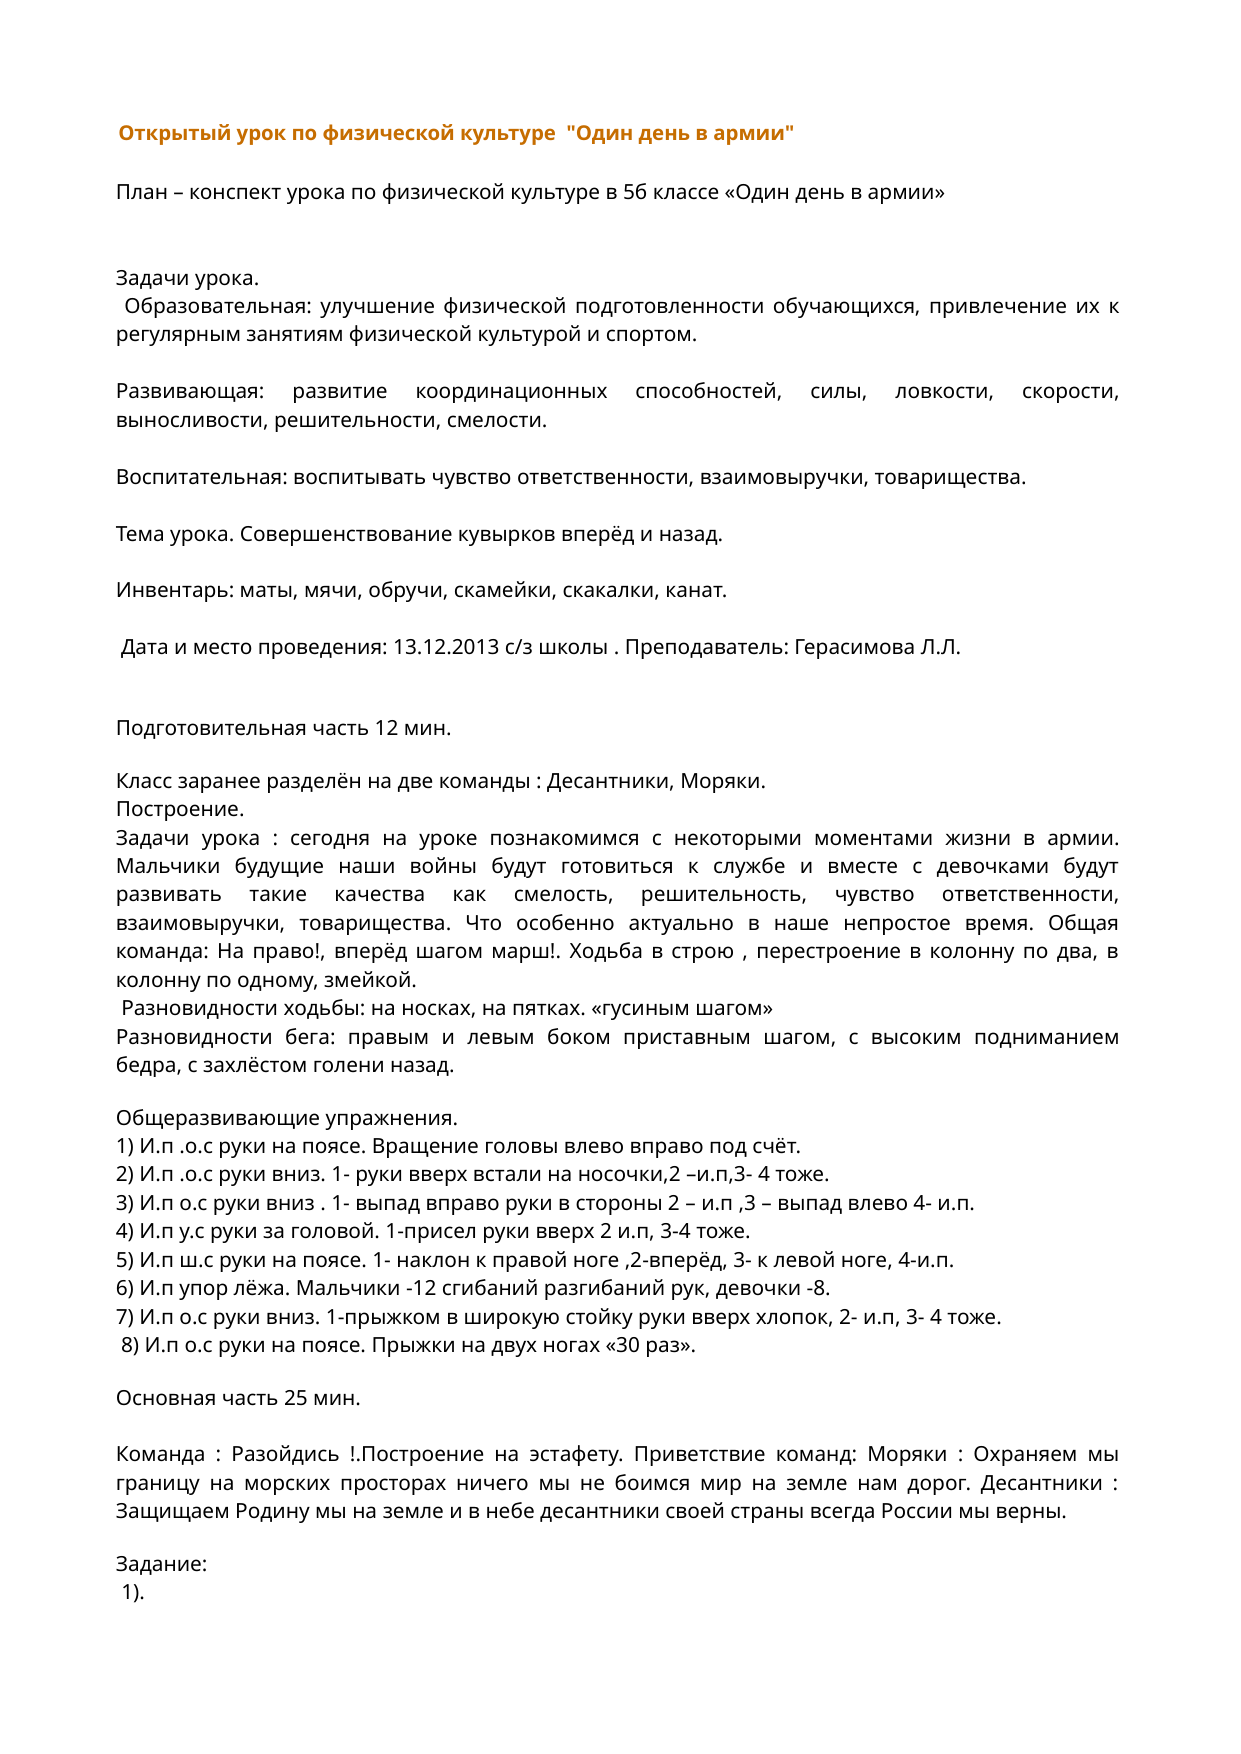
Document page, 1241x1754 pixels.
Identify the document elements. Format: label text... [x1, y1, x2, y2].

table_header План – конспект урока по физической культуре в 5б классе «Один день в армии» Задачи урока. Образовательная: улучшение физической подготовленности обучающихся, привлечение их к регулярным занятиям физической культурой и спортом. Развивающая: развитие координационных способностей, силы, ловкости, скорости, выносливости, решительности, смелости. Воспитательная: воспитывать чувство ответственности, взаимовыручки, товарищества. Тема урока. Совершенствование кувырков вперёд и назад. Инвентарь: маты, мячи, обручи, скамейки, скакалки, канат. Дата и место проведения: 13.12.2013 с/з школы . Преподаватель: Герасимова Л.Л. Подготовительная часть 12 мин. Класс заранее разделён на две команды : Десантники, Моряки. Построение. Задачи урока : сегодня на уроке познакомимся с некоторыми моментами жизни в армии. Мальчики будущие наши войны будут готовиться к службе и вместе с девочками будут развивать такие качества как смелость, решительность, чувство ответственности, взаимовыручки, товарищества. Что особенно актуально в наше непростое время. Общая команда: На право!, вперёд шагом марш!. Ходьба в строю , перестроение в колонну по два, в колонну по одному, змейкой. Разновидности ходьбы: на носках, на пятках. «гусиным шагом» Разновидности бега: правым и левым боком приставным шагом, с высоким подниманием бедра, с захлёстом голени назад. Общеразвивающие упражнения. 1) И.п .о.с руки на поясе. Вращение головы влево вправо под счёт. 2) И.п .о.с руки вниз. 1- руки вверх встали на носочки,2 –и.п,3- 4 тоже. 3) И.п о.с руки вниз . 1- выпад вправо руки в стороны 2 – и.п ,3 – выпад влево 4- и.п. 4) И.п у.с руки за головой. 1-присел руки вверх 2 и.п, 3-4 тоже. 5) И.п ш.с руки на поясе. 1- наклон к правой ноге ,2-вперёд, 3- к левой ноге, 4-и.п. 6) И.п упор лёжа. Мальчики -12 сгибаний разгибаний рук, девочки -8. 7) И.п о.с руки вниз. 1-прыжком в широкую стойку руки вверх хлопок, 2- и.п, 3- 4 тоже. 8) И.п о.с руки на поясе. Прыжки на двух ногах «30 раз». Основная часть 25 мин. Команда : Разойдись !.Построение на эстафету. Приветствие команд: Моряки : Охраняем мы границу на морских просторах ничего мы не боимся мир на земле нам дорог. Десантники : Защищаем Родину мы на земле и в небе десантники своей страны всегда России мы верны. Задание: 1). [113, 146, 1123, 1609]
text Открытый урок по физической культуре "Один день в армии" [118, 118, 1122, 146]
